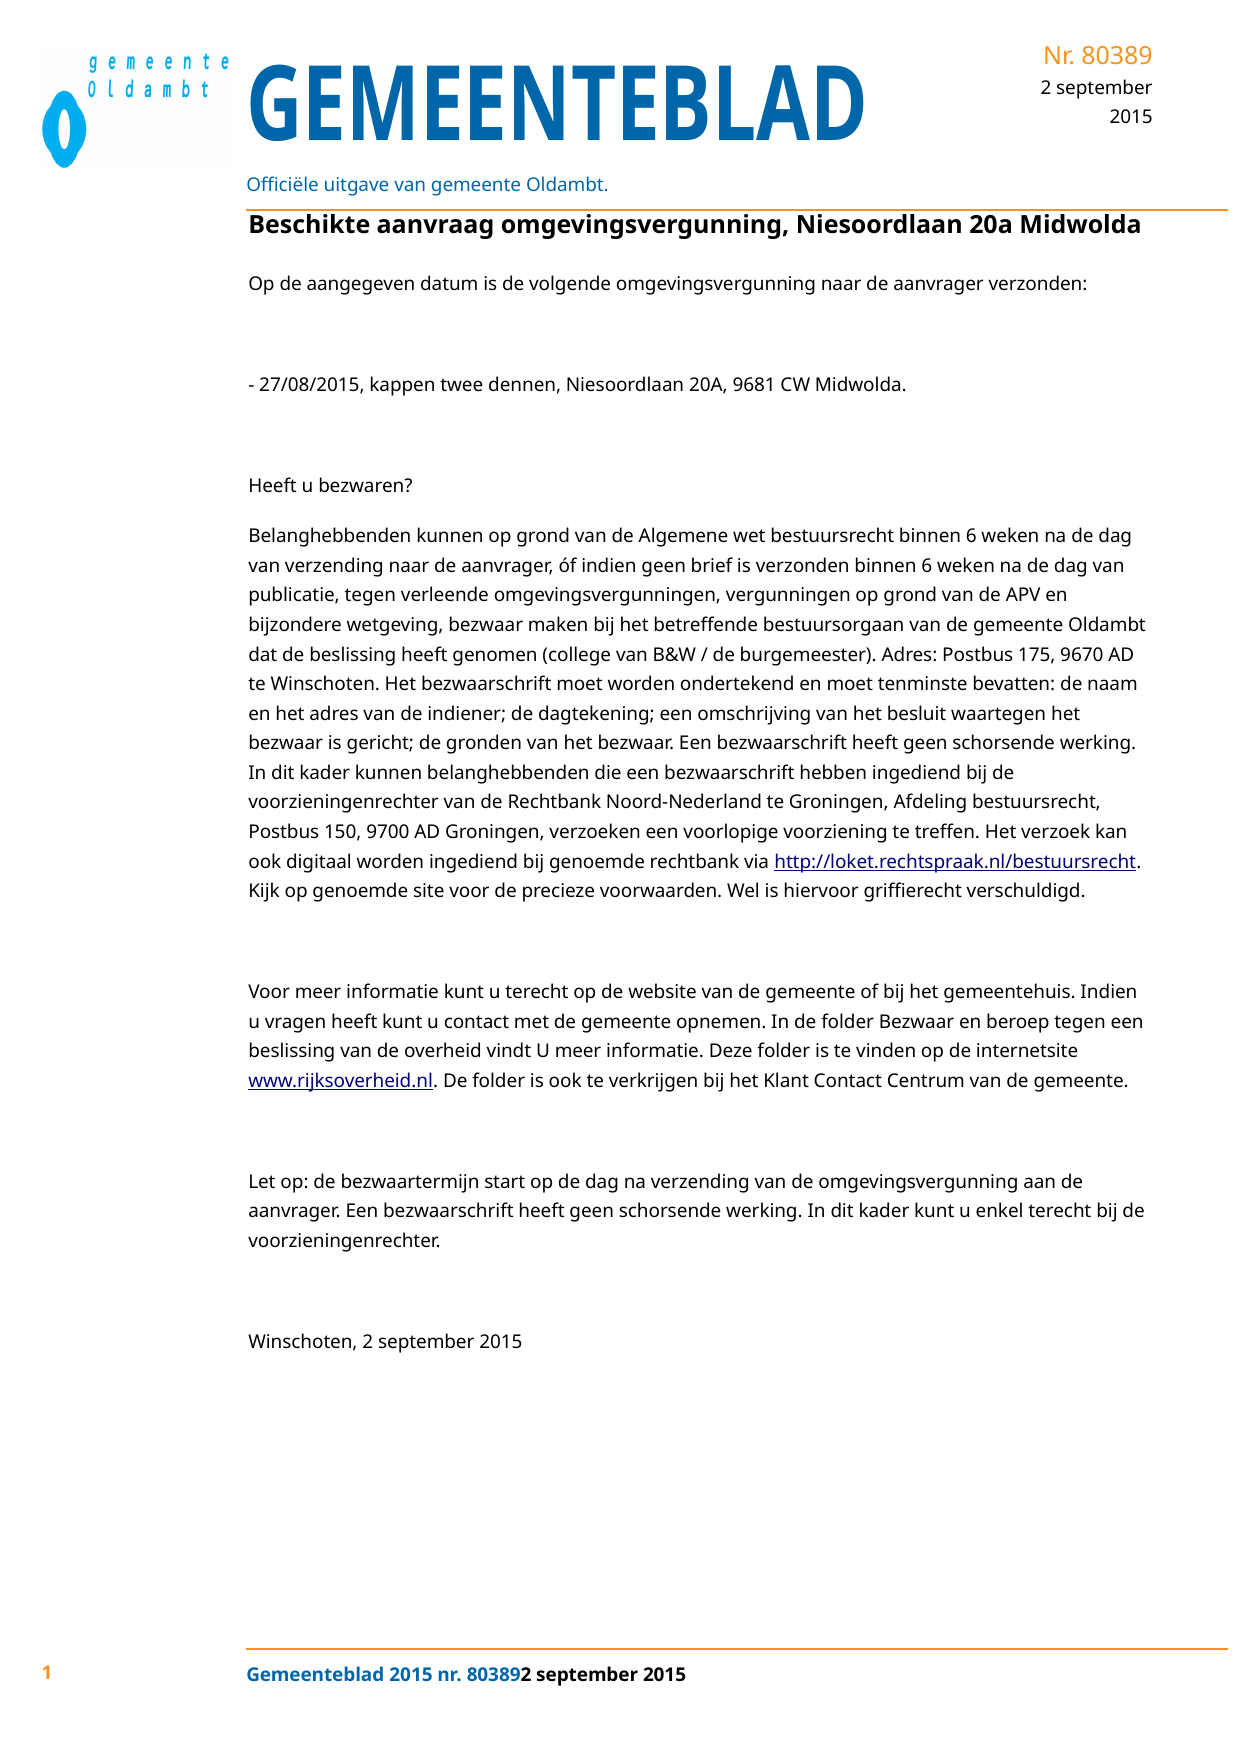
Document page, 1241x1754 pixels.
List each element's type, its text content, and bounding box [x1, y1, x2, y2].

text Voor meer informatie kunt u terecht op de website van de gemeente of bij het gemeentehuis. Indien u vragen heeft kunt u contact met de gemeente opnemen. In de folder Bezwaar en beroep tegen een beslissing van de overheid vindt U meer informatie. Deze folder is te vinden op de internetsite www.rijksoverheid.nl. De folder is ook te verkrijgen bij het Klant Contact Centrum van de gemeente. [248, 978, 1152, 1093]
text Op de aangegeven datum is de volgende omgevingsvergunning naar de aanvrager verzonden: [248, 270, 1152, 296]
text Winschoten, 2 september 2015 [248, 1328, 1152, 1353]
text Let op: de bezwaartermijn start op de dag na verzending van de omgevingsvergunning aan de aanvrager. Een bezwaarschrift heeft geen schorsende werking. In dit kader kunt u enkel terecht bij de voorzieningenrechter. [248, 1168, 1152, 1253]
picture [41, 47, 231, 172]
text Beschikte aanvraag omgevingsvergunning, Niesoordlaan 20a Midwolda [248, 211, 1152, 241]
text Belanghebbenden kunnen op grond van de Algemene wet bestuursrecht binnen 6 weken na de dag van verzending naar de aanvrager, óf indien geen brief is verzonden binnen 6 weken na de dag van publicatie, tegen verleende omgevingsvergunningen, vergunningen op grond van de APV en bijzondere wetgeving, bezwaar maken bij het betreffende bestuursorgaan van de gemeente Oldambt dat de beslissing heeft genomen (college van B&W / de burgemeester). Adres: Postbus 175, 9670 AD te Winschoten. Het bezwaarschrift moet worden ondertekend en moet tenminste bevatten: de naam en het adres van de indiener; de dagtekening; een omschrijving van het besluit waartegen het bezwaar is gericht; de gronden van het bezwaar. Een bezwaarschrift heeft geen schorsende werking. In dit kader kunnen belanghebbenden die een bezwaarschrift hebben ingediend bij de voorzieningenrechter van de Rechtbank Noord-Nederland te Groningen, Afdeling bestuursrecht, Postbus 150, 9700 AD Groningen, verzoeken een voorlopige voorziening te treffen. Het verzoek kan ook digitaal worden ingediend bij genoemde rechtbank via http://loket.rechtspraak.nl/bestuursrecht. Kijk op genoemde site voor de precieze voorwaarden. Wel is hiervoor griffierecht verschuldigd. [248, 522, 1152, 903]
text Heeft u bezwaren? [248, 472, 1152, 498]
text - 27/08/2015, kappen twee dennen, Niesoordlaan 20A, 9681 CW Midwolda. [248, 371, 1152, 397]
